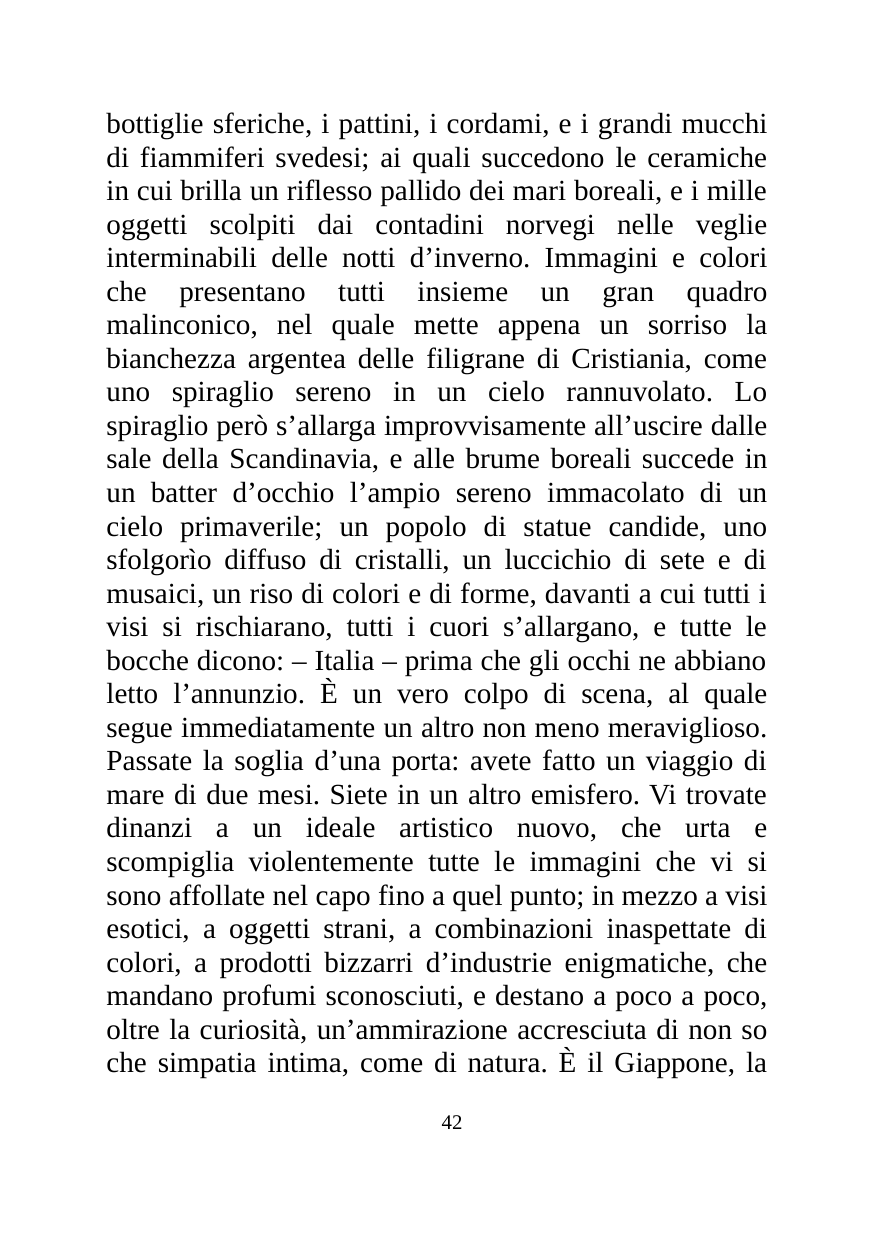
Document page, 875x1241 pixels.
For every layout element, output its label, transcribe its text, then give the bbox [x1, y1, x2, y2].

text bottiglie sferiche, i pattini, i cordami, e i grandi mucchi di fiammiferi svedesi; ai quali succedono le ceramiche in cui brilla un riflesso pallido dei mari boreali, e i mille oggetti scolpiti dai contadini norvegi nelle veglie interminabili delle notti d’inverno. Immagini e colori che presentano tutti insieme un gran quadro malinconico, nel quale mette appena un sorriso la bianchezza argentea delle filigrane di Cristiania, come uno spiraglio sereno in un cielo rannuvolato. Lo spiraglio però s’allarga improvvisamente all’uscire dalle sale della Scandinavia, e alle brume boreali succede in un batter d’occhio l’ampio sereno immacolato di un cielo primaverile; un popolo di statue candide, uno sfolgorìo diffuso di cristalli, un luccichio di sete e di musaici, un riso di colori e di forme, davanti a cui tutti i visi si rischiarano, tutti i cuori s’allargano, e tutte le bocche dicono: – Italia – prima che gli occhi ne abbiano letto l’annunzio. È un vero colpo di scena, al quale segue immediatamente un altro non meno meraviglioso. Passate la soglia d’una porta: avete fatto un viaggio di mare di due mesi. Siete in un altro emisfero. Vi trovate dinanzi a un ideale artistico nuovo, che urta e scompiglia violentemente tutte le immagini che vi si sono affollate nel capo fino a quel punto; in mezzo a visi esotici, a oggetti strani, a combinazioni inaspettate di colori, a prodotti bizzarri d’industrie enigmatiche, che mandano profumi sconosciuti, e destano a poco a poco, oltre la curiosità, un’ammirazione accresciuta di non so che simpatia intima, come di natura. È il Giappone, la [106, 106, 768, 1079]
